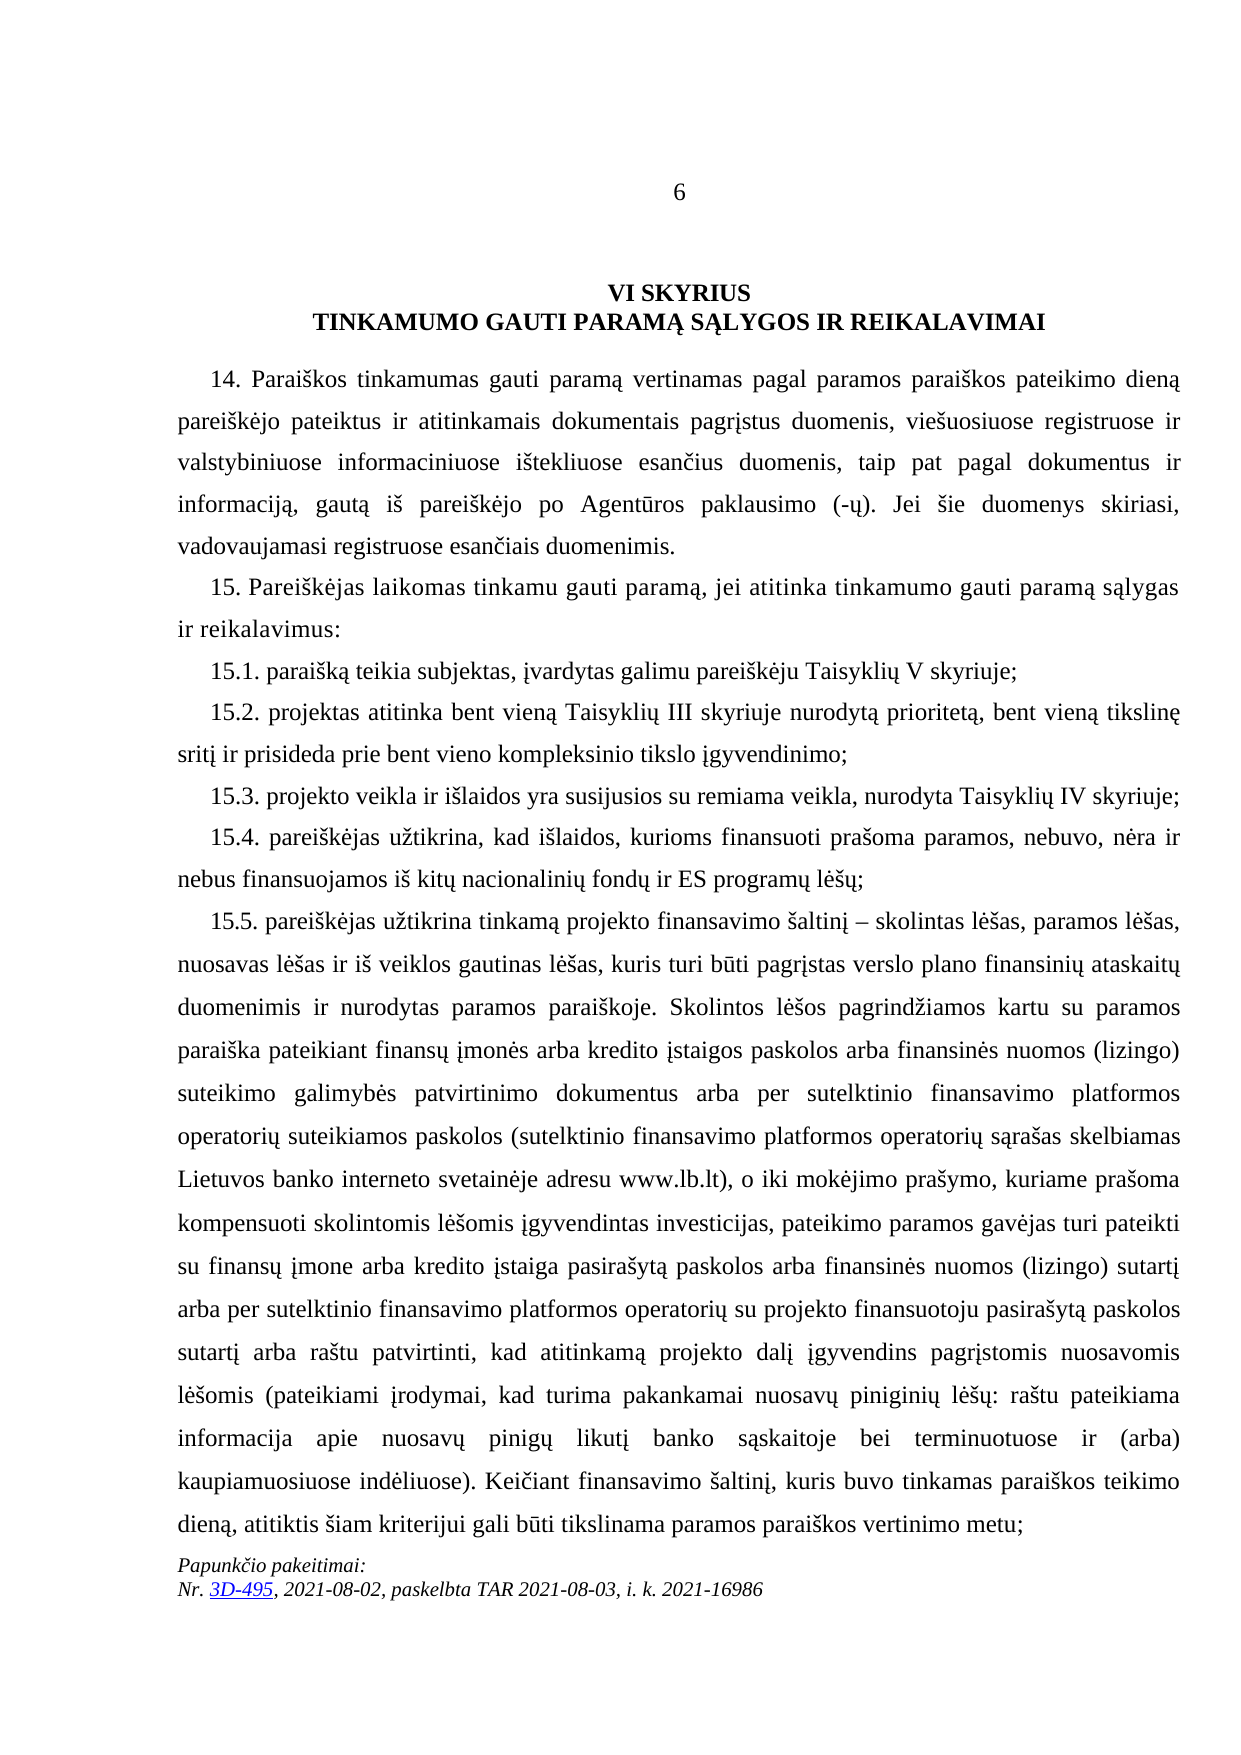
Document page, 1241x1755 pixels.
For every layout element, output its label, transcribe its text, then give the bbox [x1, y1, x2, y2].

text 15.3. projekto veikla ir išlaidos yra susijusios su remiama veikla, nurodyta Taisyklių IV skyriuje; [177, 781, 1181, 809]
text TINKAMUMO GAUTI PARAMĄ SĄLYGOS IR REIKALAVIMAI [177, 307, 1181, 335]
text 15.5. pareiškėjas užtikrina tinkamą projekto finansavimo šaltinį – skolintas lėšas, paramos lėšas, nuosavas lėšas ir iš veiklos gautinas lėšas, kuris turi būti pagrįstas verslo plano finansinių ataskaitų duomenimis ir nurodytas paramos paraiškoje. Skolintos lėšos pagrindžiamos kartu su paramos paraiška pateikiant finansų įmonės arba kredito įstaigos paskolos arba finansinės nuomos (lizingo) suteikimo galimybės patvirtinimo dokumentus arba per sutelktinio finansavimo platformos operatorių suteikiamos paskolos (sutelktinio finansavimo platformos operatorių sąrašas skelbiamas Lietuvos banko interneto svetainėje adresu www.lb.lt), o iki mokėjimo prašymo, kuriame prašoma kompensuoti skolintomis lėšomis įgyvendintas investicijas, pateikimo paramos gavėjas turi pateikti su finansų įmone arba kredito įstaiga pasirašytą paskolos arba finansinės nuomos (lizingo) sutartį arba per sutelktinio finansavimo platformos operatorių su projekto finansuotoju pasirašytą paskolos sutartį arba raštu patvirtinti, kad atitinkamą projekto dalį įgyvendins pagrįstomis nuosavomis lėšomis (pateikiami įrodymai, kad turima pakankamai nuosavų piniginių lėšų: raštu pateikiama informacija apie nuosavų pinigų likutį banko sąskaitoje bei terminuotuose ir (arba) kaupiamuosiuose indėliuose). Keičiant finansavimo šaltinį, kuris buvo tinkamas paraiškos teikimo dieną, atitiktis šiam kriterijui gali būti tikslinama paramos paraiškos vertinimo metu; [177, 906, 1181, 1538]
text 15.1. paraišką teikia subjektas, įvardytas galimu pareiškėju Taisyklių V skyriuje; [177, 656, 1181, 684]
text 15.2. projektas atitinka bent vieną Taisyklių III skyriuje nurodytą prioritetą, bent vieną tikslinę sritį ir prisideda prie bent vieno kompleksinio tikslo įgyvendinimo; [177, 697, 1181, 768]
text 14. Paraiškos tinkamumas gauti paramą vertinamas pagal paramos paraiškos pateikimo dieną pareiškėjo pateiktus ir atitinkamais dokumentais pagrįstus duomenis, viešuosiuose registruose ir valstybiniuose informaciniuose ištekliuose esančius duomenis, taip pat pagal dokumentus ir informaciją, gautą iš pareiškėjo po Agentūros paklausimo (-ų). Jei šie duomenys skiriasi, vadovaujamasi registruose esančiais duomenimis. [177, 364, 1181, 559]
text 15.4. pareiškėjas užtikrina, kad išlaidos, kurioms finansuoti prašoma paramos, nebuvo, nėra ir nebus finansuojamos iš kitų nacionalinių fondų ir ES programų lėšų; [177, 822, 1181, 893]
text VI SKYRIUS [177, 278, 1181, 307]
text Nr. 3D-495, 2021-08-02, paskelbta TAR 2021-08-03, i. k. 2021-16986 [177, 1577, 1181, 1601]
text Papunkčio pakeitimai: [177, 1553, 1181, 1577]
text 15. Pareiškėjas laikomas tinkamu gauti paramą, jei atitinka tinkamumo gauti paramą sąlygas ir reikalavimus: [177, 572, 1181, 643]
